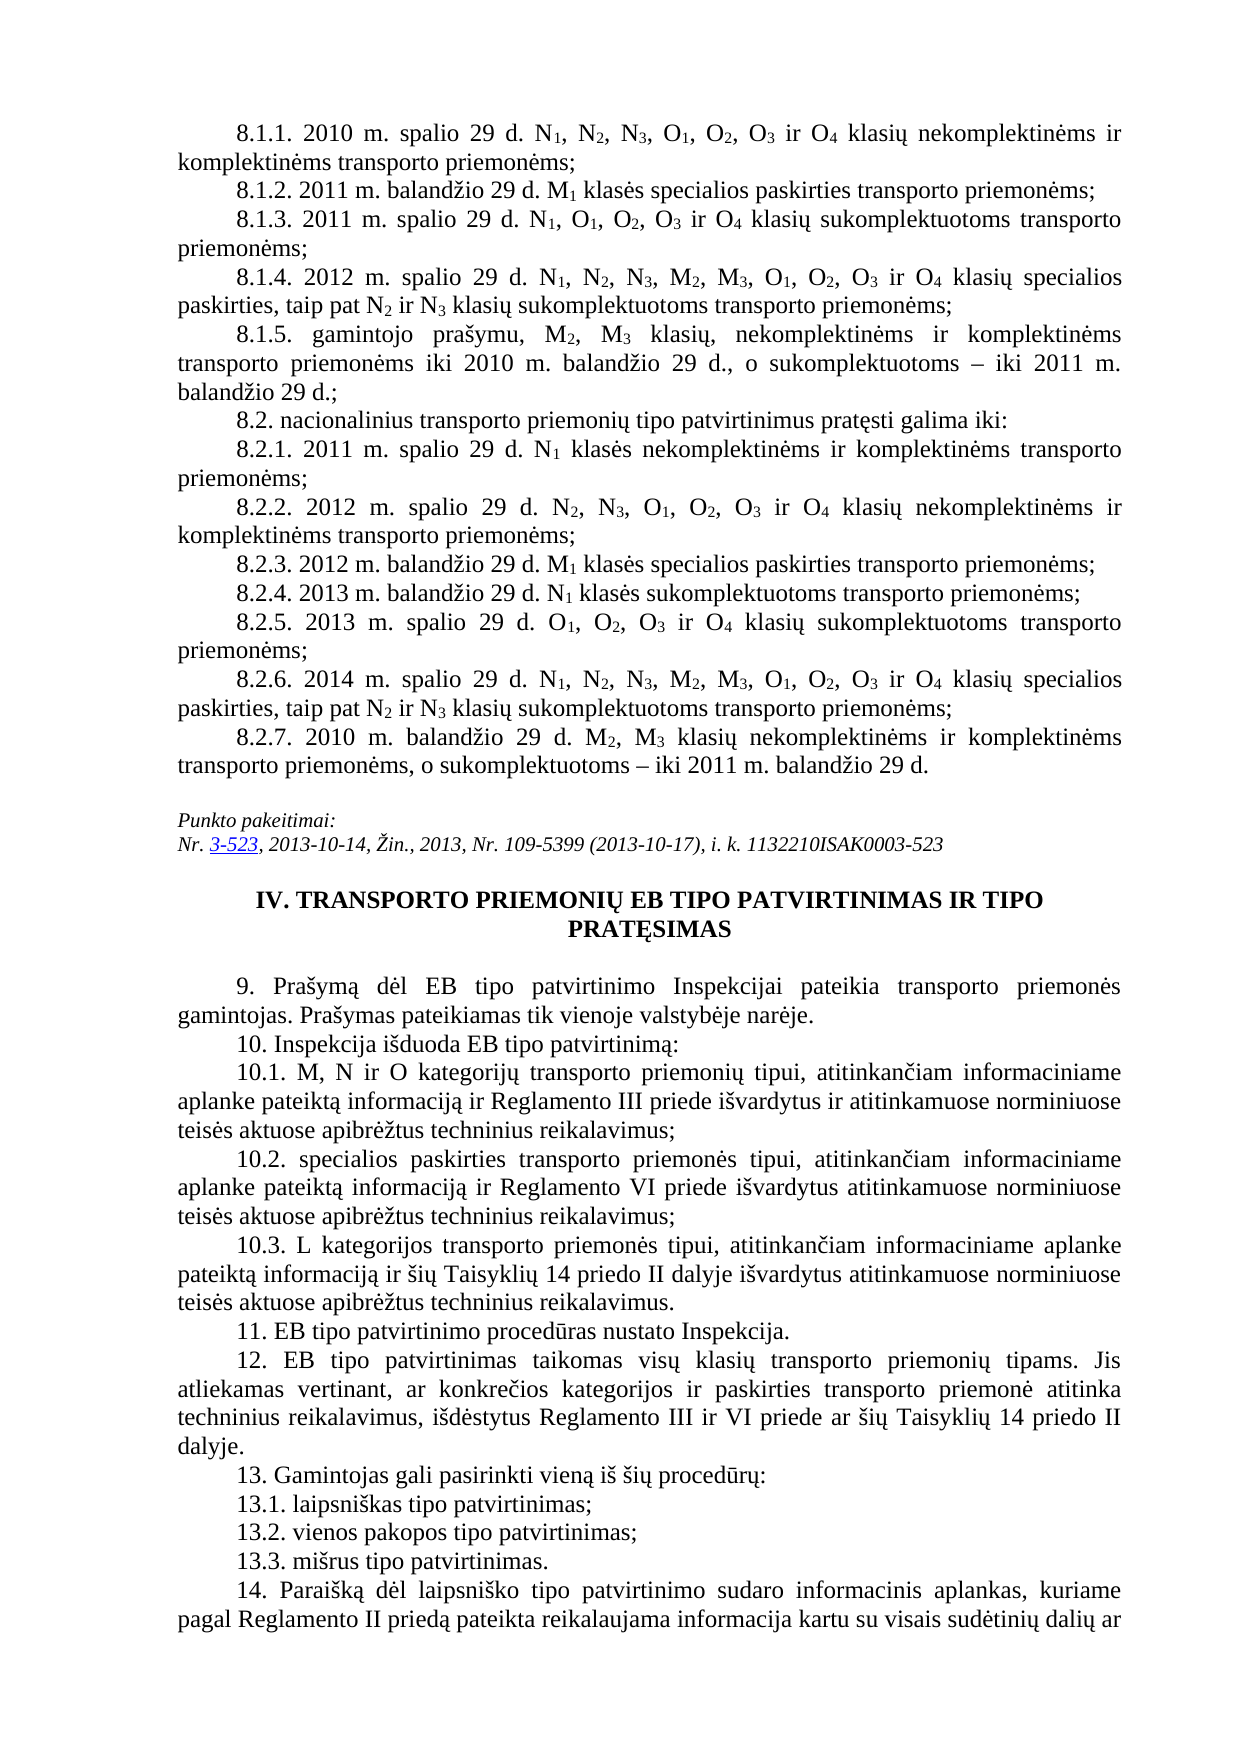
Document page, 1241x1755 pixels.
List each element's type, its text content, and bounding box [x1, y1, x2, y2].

text 8.1.5. gamintojo prašymu, M2, M3 klasių, nekomplektinėms ir komplektinėms transporto priemonėms iki 2010 m. balandžio 29 d., o sukomplektuotoms – iki 2011 m. balandžio 29 d.; [177, 319, 1122, 406]
text 8.1.3. 2011 m. spalio 29 d. N1, O1, O2, O3 ir O4 klasių sukomplektuotoms transporto priemonėms; [177, 204, 1122, 262]
text 8.2.4. 2013 m. balandžio 29 d. N1 klasės sukomplektuotoms transporto priemonėms; [177, 578, 1122, 607]
text 14. Paraišką dėl laipsniško tipo patvirtinimo sudaro informacinis aplankas, kuriame pagal Reglamento II priedą pateikta reikalaujama informacija kartu su visais sudėtinių dalių ar [177, 1575, 1122, 1632]
text 13.3. mišrus tipo patvirtinimas. [177, 1546, 1122, 1575]
text 13. Gamintojas gali pasirinkti vieną iš šių procedūrų: [177, 1460, 1122, 1489]
text 10.1. M, N ir O kategorijų transporto priemonių tipui, atitinkančiam informaciniame aplanke pateiktą informaciją ir Reglamento III priede išvardytus ir atitinkamuose norminiuose teisės aktuose apibrėžtus techninius reikalavimus; [177, 1057, 1122, 1144]
text 8.2.5. 2013 m. spalio 29 d. O1, O2, O3 ir O4 klasių sukomplektuotoms transporto priemonėms; [177, 607, 1122, 664]
text 10.2. specialios paskirties transporto priemonės tipui, atitinkančiam informaciniame aplanke pateiktą informaciją ir Reglamento VI priede išvardytus atitinkamuose norminiuose teisės aktuose apibrėžtus techninius reikalavimus; [177, 1144, 1122, 1230]
text 9. Prašymą dėl EB tipo patvirtinimo Inspekcijai pateikia transporto priemonės gamintojas. Prašymas pateikiamas tik vienoje valstybėje narėje. [177, 971, 1122, 1029]
text 8.2.7. 2010 m. balandžio 29 d. M2, M3 klasių nekomplektinėms ir komplektinėms transporto priemonėms, o sukomplektuotoms – iki 2011 m. balandžio 29 d. [177, 722, 1122, 779]
text 8.1.1. 2010 m. spalio 29 d. N1, N2, N3, O1, O2, O3 ir O4 klasių nekomplektinėms ir komplektinėms transporto priemonėms; [177, 118, 1122, 176]
text 11. EB tipo patvirtinimo procedūras nustato Inspekcija. [177, 1316, 1122, 1345]
text 8.2. nacionalinius transporto priemonių tipo patvirtinimus pratęsti galima iki: [177, 406, 1122, 434]
text 10. Inspekcija išduoda EB tipo patvirtinimą: [177, 1029, 1122, 1057]
text 8.2.1. 2011 m. spalio 29 d. N1 klasės nekomplektinėms ir komplektinėms transporto priemonėms; [177, 434, 1122, 492]
text Nr. 3-523, 2013-10-14, Žin., 2013, Nr. 109-5399 (2013-10-17), i. k. 1132210ISAK0003-523 [177, 832, 1122, 856]
text 8.2.6. 2014 m. spalio 29 d. N1, N2, N3, M2, M3, O1, O2, O3 ir O4 klasių specialios paskirties, taip pat N2 ir N3 klasių sukomplektuotoms transporto priemonėms; [177, 664, 1122, 722]
text 10.3. L kategorijos transporto priemonės tipui, atitinkančiam informaciniame aplanke pateiktą informaciją ir šių Taisyklių 14 priedo II dalyje išvardytus atitinkamuose norminiuose teisės aktuose apibrėžtus techninius reikalavimus. [177, 1230, 1122, 1316]
text 8.1.2. 2011 m. balandžio 29 d. M1 klasės specialios paskirties transporto priemonėms; [177, 176, 1122, 204]
text IV. TRANSPORTO PRIEMONIŲ EB TIPO PATVIRTINIMAS IR TIPO PRATĘSIMAS [177, 885, 1122, 942]
text 8.1.4. 2012 m. spalio 29 d. N1, N2, N3, M2, M3, O1, O2, O3 ir O4 klasių specialios paskirties, taip pat N2 ir N3 klasių sukomplektuotoms transporto priemonėms; [177, 262, 1122, 319]
text 13.2. vienos pakopos tipo patvirtinimas; [177, 1517, 1122, 1546]
text 8.2.3. 2012 m. balandžio 29 d. M1 klasės specialios paskirties transporto priemonėms; [177, 549, 1122, 578]
text Punkto pakeitimai: [177, 808, 1122, 832]
text 8.2.2. 2012 m. spalio 29 d. N2, N3, O1, O2, O3 ir O4 klasių nekomplektinėms ir komplektinėms transporto priemonėms; [177, 492, 1122, 549]
text 13.1. laipsniškas tipo patvirtinimas; [177, 1489, 1122, 1517]
text 12. EB tipo patvirtinimas taikomas visų klasių transporto priemonių tipams. Jis atliekamas vertinant, ar konkrečios kategorijos ir paskirties transporto priemonė atitinka techninius reikalavimus, išdėstytus Reglamento III ir VI priede ar šių Taisyklių 14 priedo II dalyje. [177, 1345, 1122, 1460]
